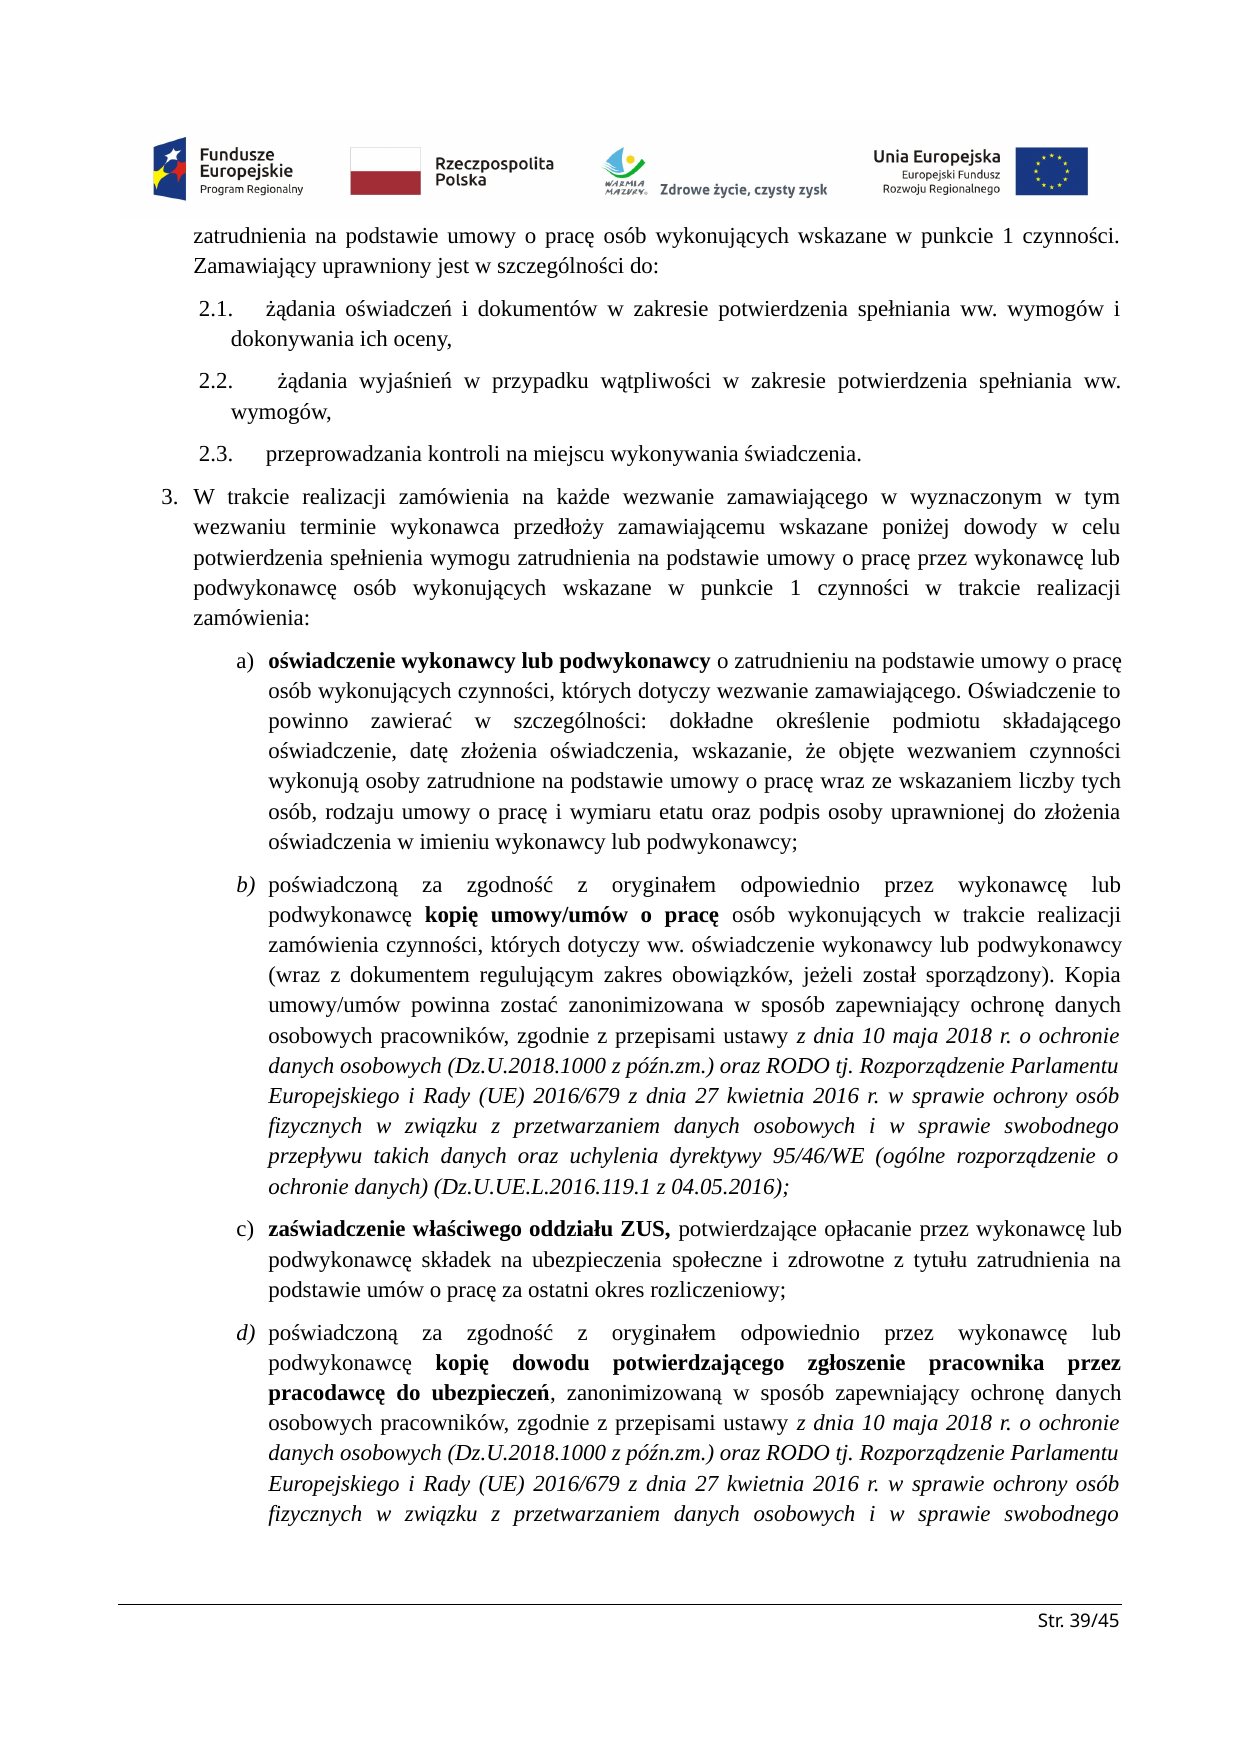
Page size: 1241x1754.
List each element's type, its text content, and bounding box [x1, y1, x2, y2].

list zaświadczenie właściwego oddziału ZUS, potwierdzające opłacanie przez wykonawcę lub podwykonawcę składek na ubezpieczenia społeczne i zdrowotne z tytułu zatrudnienia na podstawie umów o pracę za ostatni okres rozliczeniowy; [231, 1215, 1122, 1302]
list przeprowadzania kontroli na miejscu wykonywania świadczenia. [193, 440, 1122, 467]
list poświadczoną za zgodność z oryginałem odpowiednio przez wykonawcę lub podwykonawcę kopię umowy/umów o pracę osób wykonujących w trakcie realizacji zamówienia czynności, których dotyczy ww. oświadczenie wykonawcy lub podwykonawcy (wraz z dokumentem regulującym zakres obowiązków, jeżeli został sporządzony). Kopia umowy/umów powinna zostać zanonimizowana w sposób zapewniający ochronę danych osobowych pracowników, zgodnie z przepisami ustawy z dnia 10 maja 2018 r. o ochronie danych osobowych (Dz.U.2018.1000 z późn.zm.) oraz RODO tj. Rozporządzenie Parlamentu Europejskiego i Rady (UE) 2016/679 z dnia 27 kwietnia 2016 r. w sprawie ochrony osób fizycznych w związku z przetwarzaniem danych osobowych i w sprawie swobodnego przepływu takich danych oraz uchylenia dyrektywy 95/46/WE (ogólne rozporządzenie o ochronie danych) (Dz.U.UE.L.2016.119.1 z 04.05.2016); [231, 871, 1122, 1199]
list poświadczoną za zgodność z oryginałem odpowiednio przez wykonawcę lub podwykonawcę kopię dowodu potwierdzającego zgłoszenie pracownika przez pracodawcę do ubezpieczeń, zanonimizowaną w sposób zapewniający ochronę danych osobowych pracowników, zgodnie z przepisami ustawy z dnia 10 maja 2018 r. o ochronie danych osobowych (Dz.U.2018.1000 z późn.zm.) oraz RODO tj. Rozporządzenie Parlamentu Europejskiego i Rady (UE) 2016/679 z dnia 27 kwietnia 2016 r. w sprawie ochrony osób fizycznych w związku z przetwarzaniem danych osobowych i w sprawie swobodnego [231, 1318, 1122, 1526]
list żądania oświadczeń i dokumentów w zakresie potwierdzenia spełniania ww. wymogów i dokonywania ich oceny, [193, 294, 1122, 351]
list zatrudnienia na podstawie umowy o pracę osób wykonujących wskazane w punkcie 1 czynności. Zamawiający uprawniony jest w szczególności do: [156, 222, 1122, 278]
list żądania wyjaśnień w przypadku wątpliwości w zakresie potwierdzenia spełniania ww. wymogów, [193, 367, 1122, 424]
picture [118, 118, 1123, 219]
list oświadczenie wykonawcy lub podwykonawcy o zatrudnieniu na podstawie umowy o pracę osób wykonujących czynności, których dotyczy wezwanie zamawiającego. Oświadczenie to powinno zawierać w szczególności: dokładne określenie podmiotu składającego oświadczenie, datę złożenia oświadczenia, wskazanie, że objęte wezwaniem czynności wykonują osoby zatrudnione na podstawie umowy o pracę wraz ze wskazaniem liczby tych osób, rodzaju umowy o pracę i wymiaru etatu oraz podpis osoby uprawnionej do złożenia oświadczenia w imieniu wykonawcy lub podwykonawcy; [231, 647, 1122, 854]
list W trakcie realizacji zamówienia na każde wezwanie zamawiającego w wyznaczonym w tym wezwaniu terminie wykonawca przedłoży zamawiającemu wskazane poniżej dowody w celu potwierdzenia spełnienia wymogu zatrudnienia na podstawie umowy o pracę przez wykonawcę lub podwykonawcę osób wykonujących wskazane w punkcie 1 czynności w trakcie realizacji zamówienia: [156, 483, 1122, 630]
